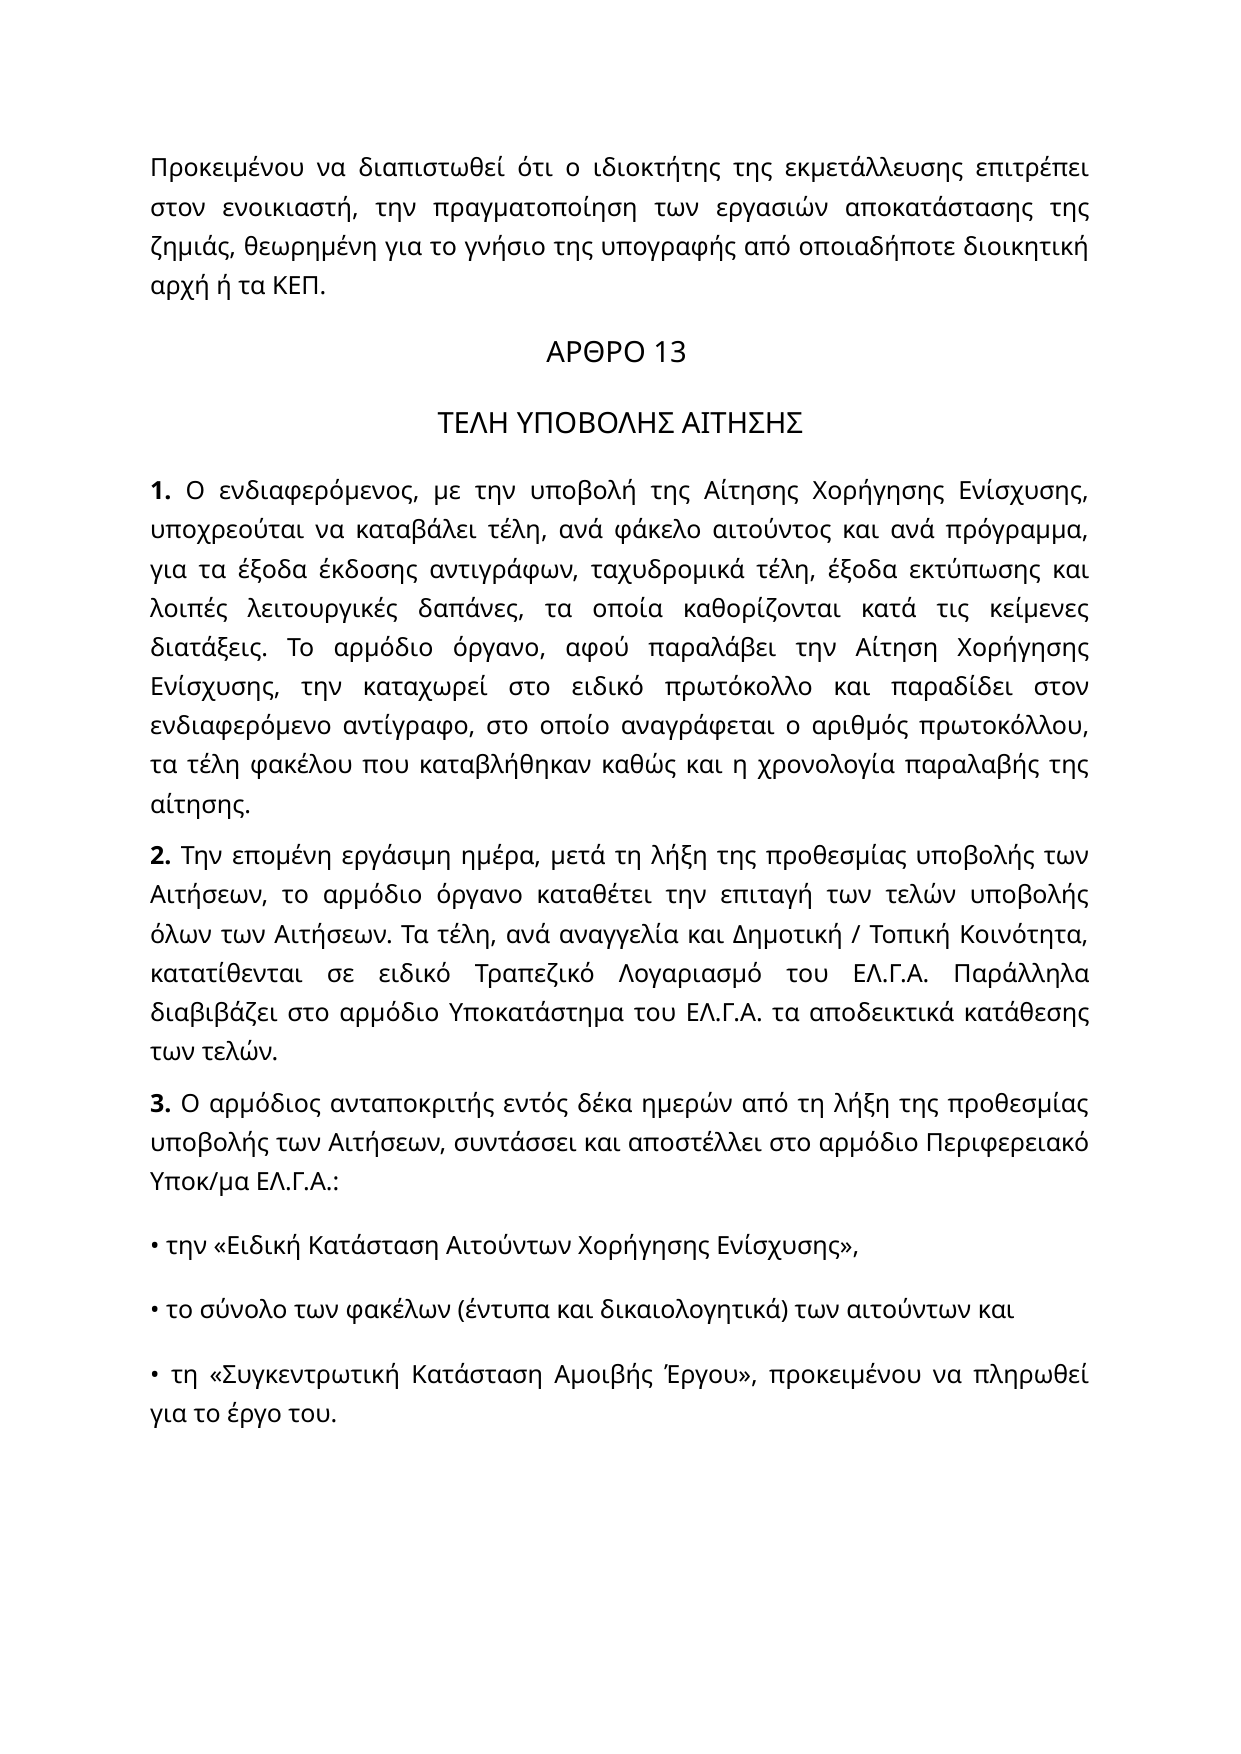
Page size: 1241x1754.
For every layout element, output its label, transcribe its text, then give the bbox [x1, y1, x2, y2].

subtitle ΑΡΘΡΟ 13 [150, 332, 1090, 371]
text • τη «Συγκεντρωτική Κατάσταση Αμοιβής Έργου», προκειμένου να πληρωθεί για το έργο του. [150, 1356, 1090, 1429]
text 3. Ο αρμόδιος ανταποκριτής εντός δέκα ημερών από τη λήξη της προθεσμίας υποβολής των Αιτήσεων, συντάσσει και αποστέλλει στο αρμόδιο Περιφερειακό Υποκ/μα ΕΛ.Γ.Α.: [150, 1085, 1090, 1198]
text 2. Την επομένη εργάσιμη ημέρα, μετά τη λήξη της προθεσμίας υποβολής των Αιτήσεων, το αρμόδιο όργανο καταθέτει την επιταγή των τελών υποβολής όλων των Αιτήσεων. Τα τέλη, ανά αναγγελία και Δημοτική / Τοπική Κοινότητα, κατατίθενται σε ειδικό Τραπεζικό Λογαριασμό του ΕΛ.Γ.Α. Παράλληλα διαβιβάζει στο αρμόδιο Υποκατάστημα του ΕΛ.Γ.Α. τα αποδεικτικά κατάθεσης των τελών. [150, 838, 1090, 1068]
text • την «Ειδική Κατάσταση Αιτούντων Χορήγησης Ενίσχυσης», [150, 1228, 1090, 1262]
text Προκειμένου να διαπιστωθεί ότι ο ιδιοκτήτης της εκμετάλλευσης επιτρέπει στον ενοικιαστή, την πραγματοποίηση των εργασιών αποκατάστασης της ζημιάς, θεωρημένη για το γνήσιο της υπογραφής από οποιαδήποτε διοικητική αρχή ή τα ΚΕΠ. [150, 150, 1090, 302]
text 1. Ο ενδιαφερόμενος, με την υποβολή της Αίτησης Χορήγησης Ενίσχυσης, υποχρεούται να καταβάλει τέλη, ανά φάκελο αιτούντος και ανά πρόγραμμα, για τα έξοδα έκδοσης αντιγράφων, ταχυδρομικά τέλη, έξοδα εκτύπωσης και λοιπές λειτουργικές δαπάνες, τα οποία καθορίζονται κατά τις κείμενες διατάξεις. Το αρμόδιο όργανο, αφού παραλάβει την Αίτηση Χορήγησης Ενίσχυσης, την καταχωρεί στο ειδικό πρωτόκολλο και παραδίδει στον ενδιαφερόμενο αντίγραφο, στο οποίο αναγράφεται ο αριθμός πρωτοκόλλου, τα τέλη φακέλου που καταβλήθηκαν καθώς και η χρονολογία παραλαβής της αίτησης. [150, 473, 1090, 820]
subtitle ΤΕΛΗ ΥΠΟΒΟΛΗΣ ΑΙΤΗΣΗΣ [150, 402, 1090, 442]
text • το σύνολο των φακέλων (έντυπα και δικαιολογητικά) των αιτούντων και [150, 1292, 1090, 1326]
